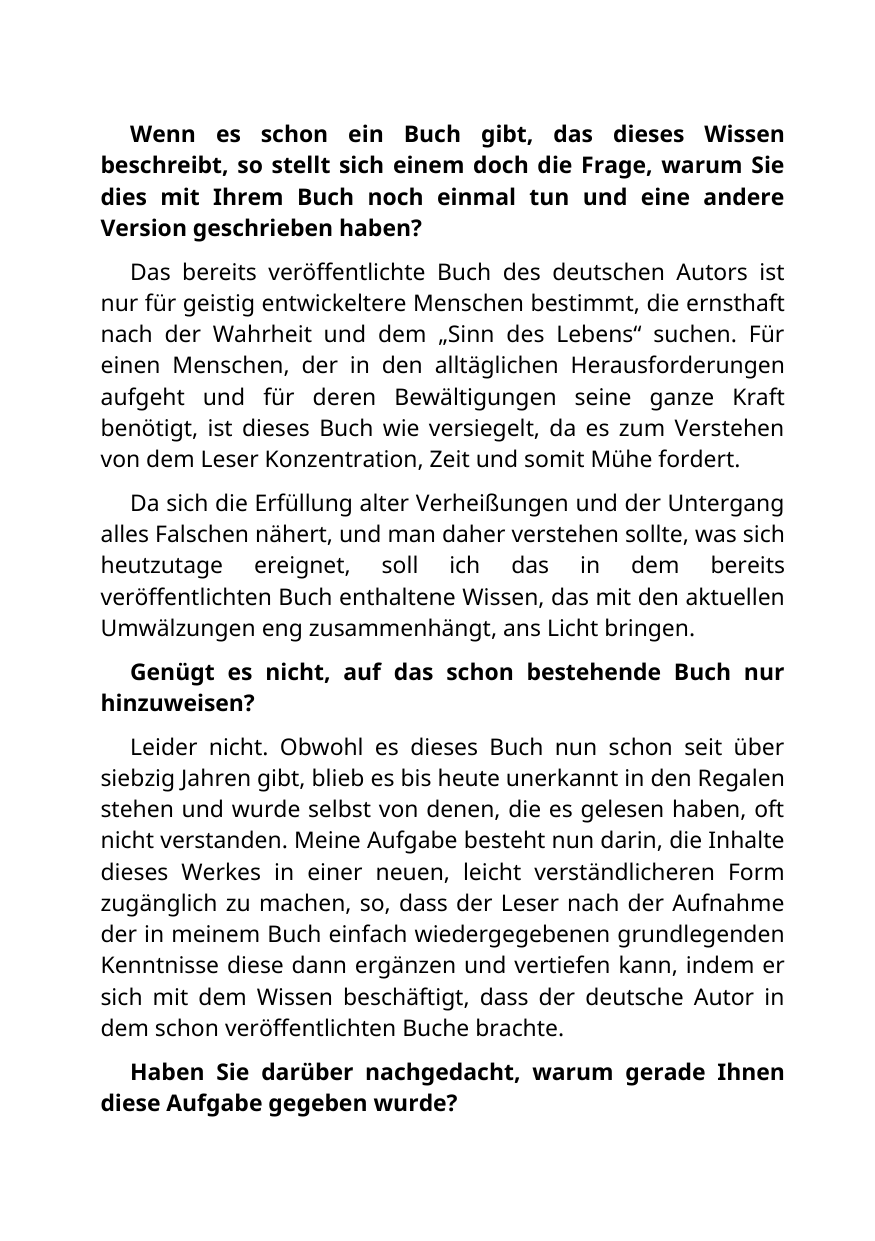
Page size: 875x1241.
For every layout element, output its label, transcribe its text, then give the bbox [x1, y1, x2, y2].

text Leider nicht. Obwohl es dieses Buch nun schon seit über siebzig Jahren gibt, blieb es bis heute unerkannt in den Regalen stehen und wurde selbst von denen, die es gelesen haben, oft nicht verstanden. Meine Aufgabe besteht nun darin, die Inhalte dieses Werkes in einer neuen, leicht verständlicheren Form zugänglich zu machen, so, dass der Leser nach der Aufnahme der in meinem Buch einfach wiedergegebenen grundlegenden Kenntnisse diese dann ergänzen und vertiefen kann, indem er sich mit dem Wissen beschäftigt, dass der deutsche Autor in dem schon veröffentlichten Buche brachte. [100, 731, 785, 1043]
text Haben Sie darüber nachgedacht, warum gerade Ihnen diese Aufgabe gegeben wurde? [100, 1056, 785, 1118]
text Wenn es schon ein Buch gibt, das dieses Wissen beschreibt, so stellt sich einem doch die Frage, warum Sie dies mit Ihrem Buch noch einmal tun und eine andere Version geschrieben haben? [100, 118, 785, 243]
text Da sich die Erfüllung alter Verheißungen und der Untergang alles Falschen nähert, und man daher verstehen sollte, was sich heutzutage ereignet, soll ich das in dem bereits veröffentlichten Buch enthaltene Wissen, das mit den aktuellen Umwälzungen eng zusammenhängt, ans Licht bringen. [100, 487, 785, 643]
text Genügt es nicht, auf das schon bestehende Buch nur hinzuweisen? [100, 656, 785, 718]
text Das bereits veröffentlichte Buch des deutschen Autors ist nur für geistig entwickeltere Menschen bestimmt, die ernsthaft nach der Wahrheit und dem „Sinn des Lebens“ suchen. Für einen Menschen, der in den alltäglichen Herausforderungen aufgeht und für deren Bewältigungen seine ganze Kraft benötigt, ist dieses Buch wie versiegelt, da es zum Verstehen von dem Leser Konzentration, Zeit und somit Mühe fordert. [100, 256, 785, 474]
